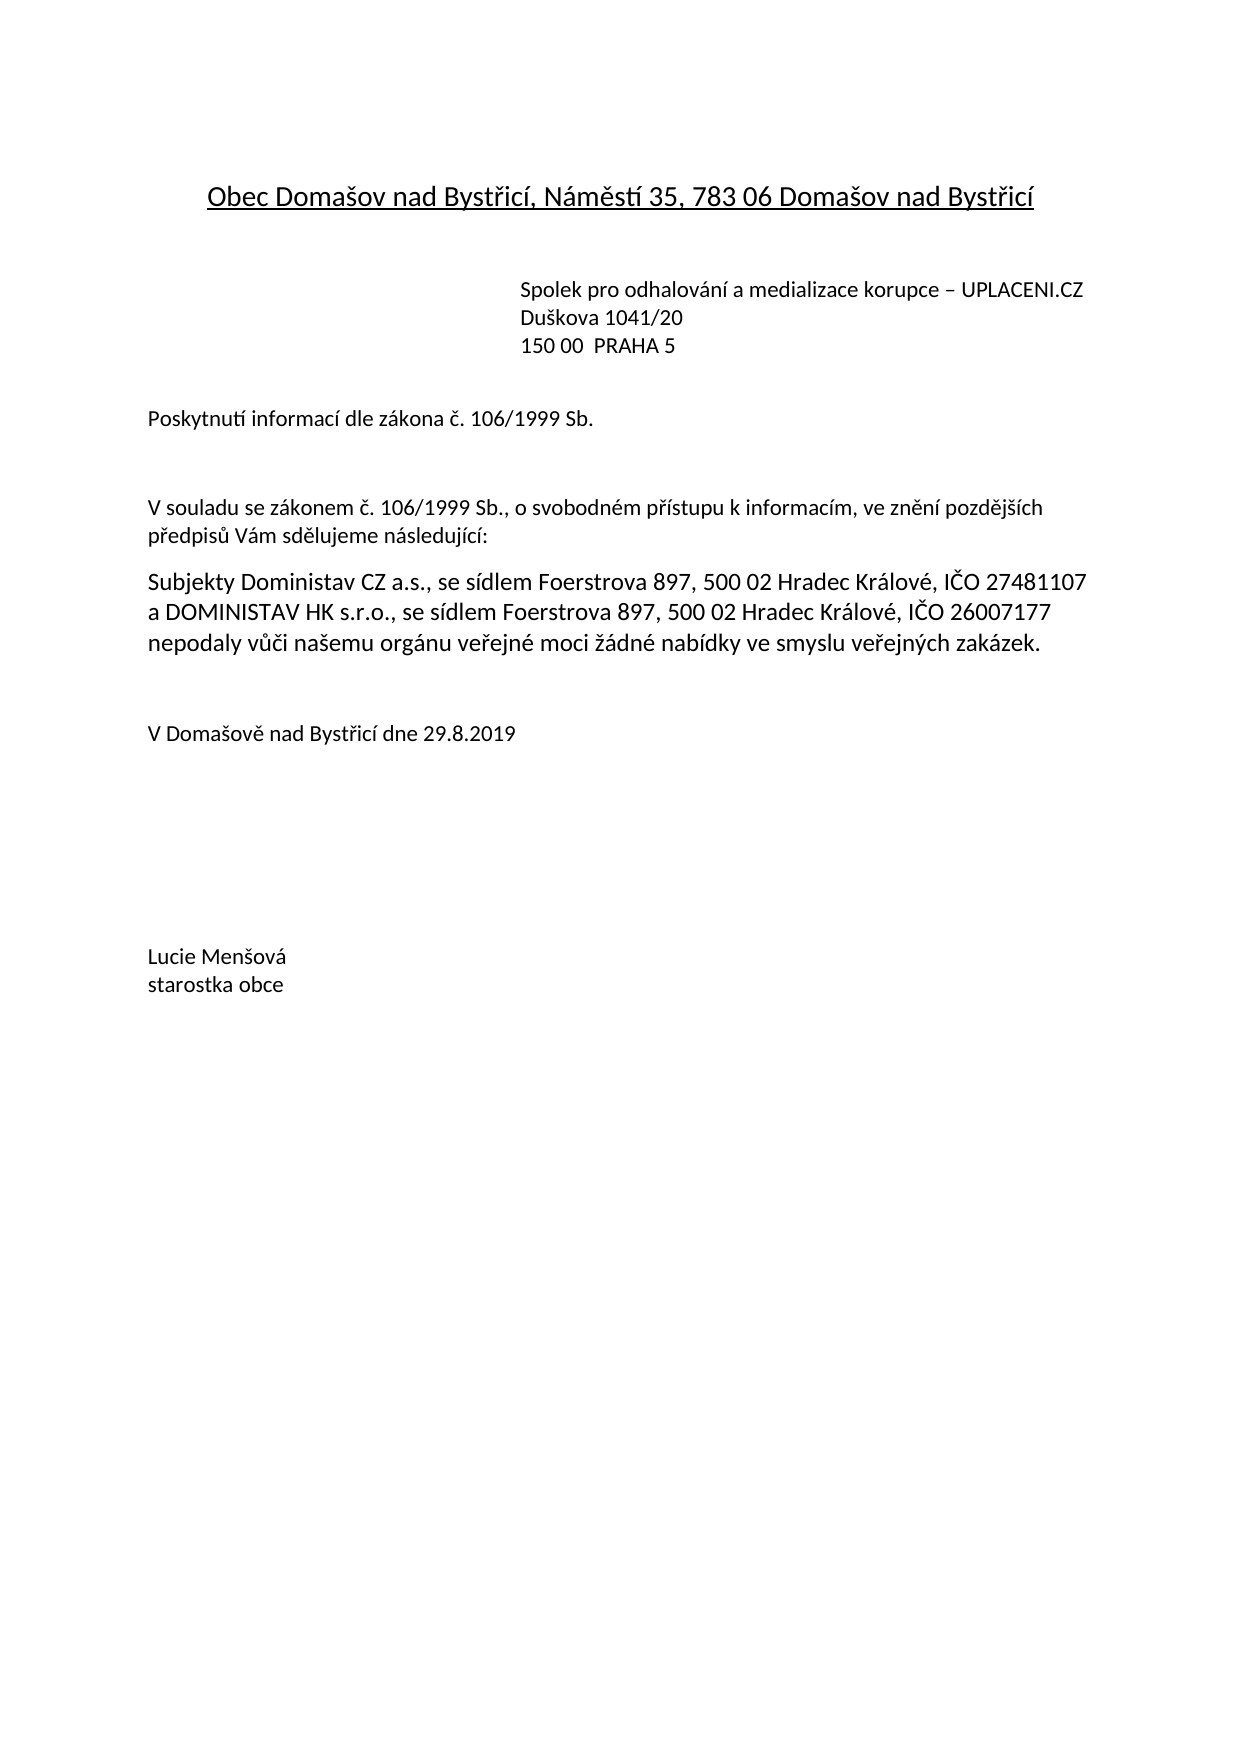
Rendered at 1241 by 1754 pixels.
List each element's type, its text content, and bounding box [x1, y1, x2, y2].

text Spolek pro odhalování a medializace korupce – UPLACENI.CZ [148, 275, 1093, 303]
text V souladu se zákonem č. 106/1999 Sb., o svobodném přístupu k informacím, ve znění pozdějších předpisů Vám sdělujeme následující: [148, 493, 1093, 549]
text starostka obce [148, 970, 1093, 998]
text V Domašově nad Bystřicí dne 29.8.2019 [148, 719, 1093, 747]
text Subjekty Doministav CZ a.s., se sídlem Foerstrova 897, 500 02 Hradec Králové, IČO 27481107 a DOMINISTAV HK s.r.o., se sídlem Foerstrova 897, 500 02 Hradec Králové, IČO 26007177 nepodaly vůči našemu orgánu veřejné moci žádné nabídky ve smyslu veřejných zakázek. [148, 566, 1093, 657]
text Poskytnutí informací dle zákona č. 106/1999 Sb. [148, 404, 1093, 432]
text Duškova 1041/20 [148, 303, 1093, 331]
text Obec Domašov nad Bystřicí, Náměstí 35, 783 06 Domašov nad Bystřicí [148, 178, 1093, 214]
text Lucie Menšová [148, 942, 1093, 970]
text 150 00 PRAHA 5 [148, 331, 1093, 359]
